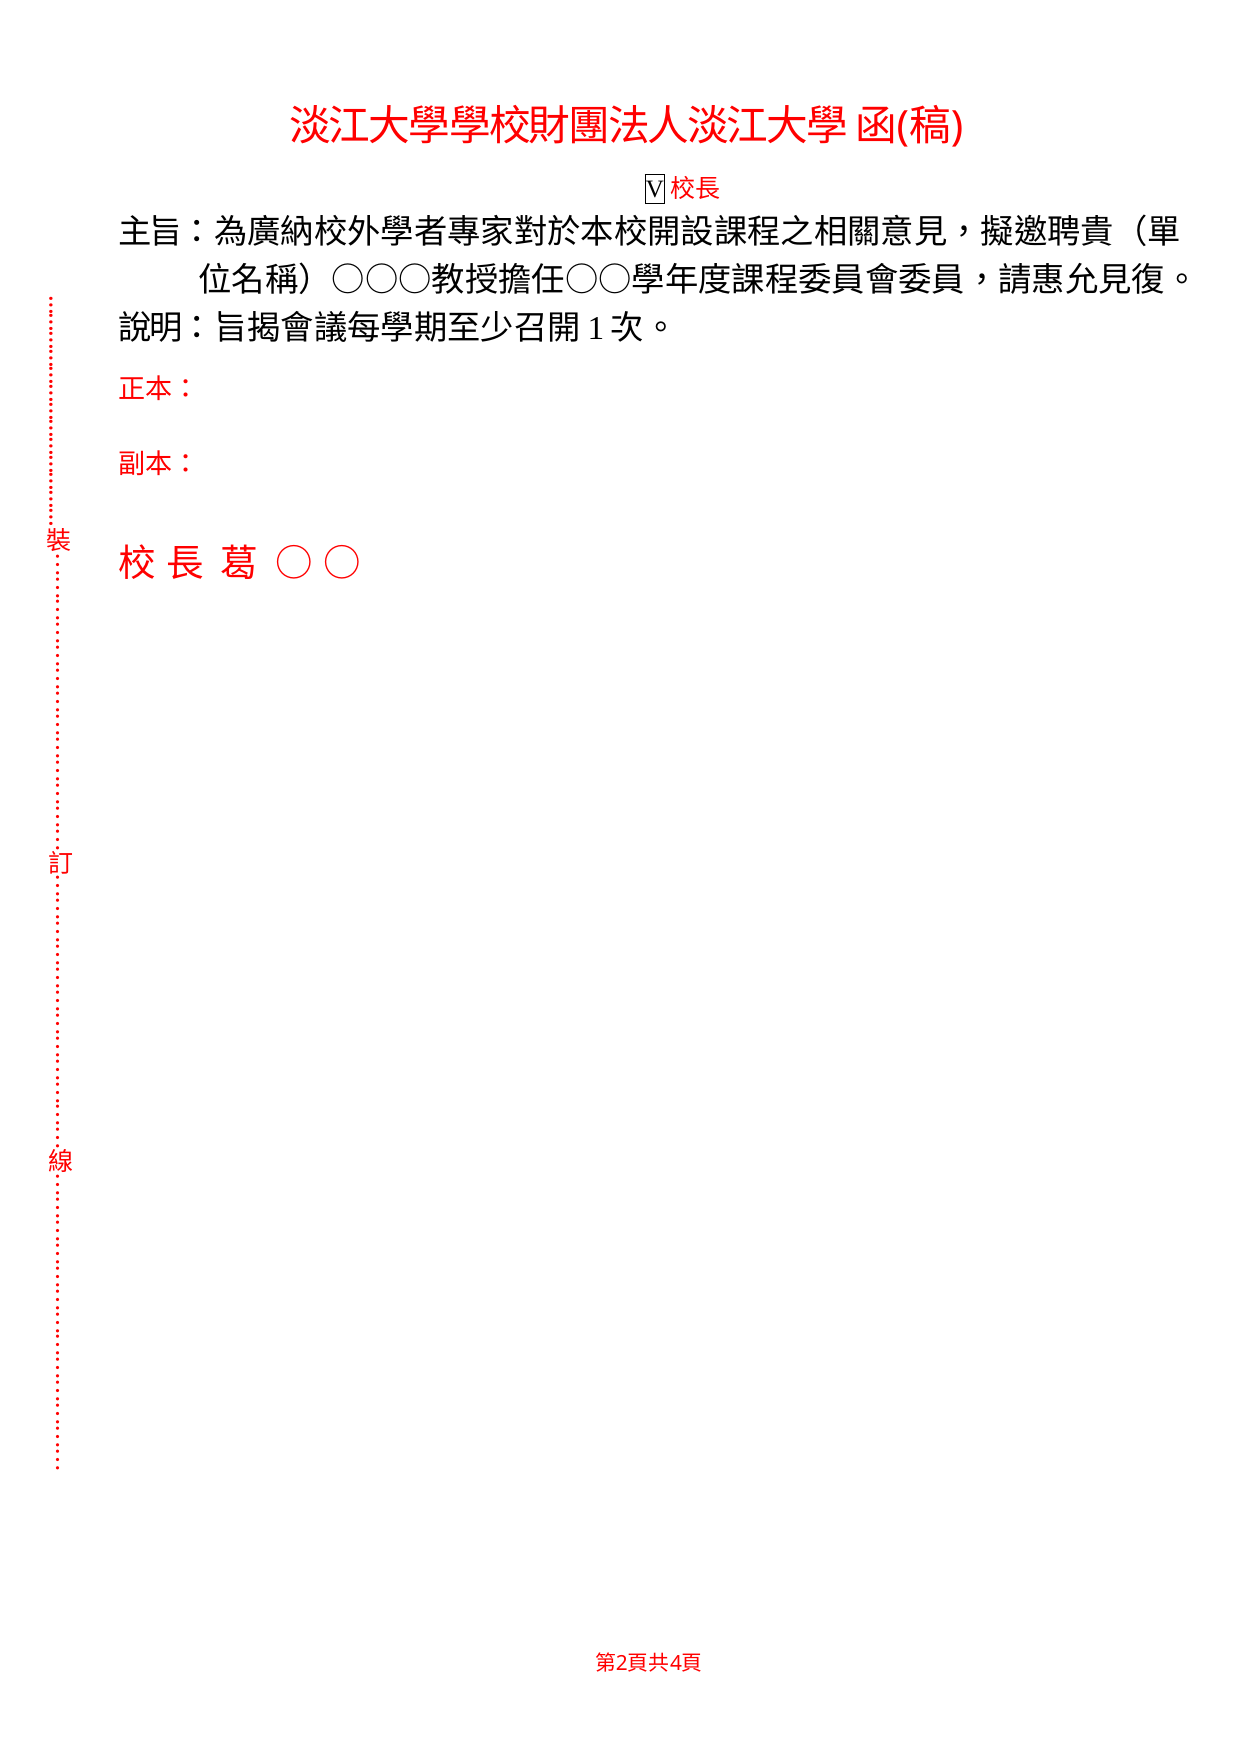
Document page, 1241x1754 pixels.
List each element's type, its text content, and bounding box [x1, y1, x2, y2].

text 校 長 葛 ○ ○ [118, 537, 1181, 587]
table_header V校長 [519, 168, 1202, 206]
text 正本： [118, 349, 1181, 424]
text 副本： [118, 424, 1181, 499]
table_header [107, 168, 519, 206]
text 主旨：為廣納校外學者專家對於本校開設課程之相關意見，擬邀聘貴（單位名稱）○○○教授擔任○○學年度課程委員會委員，請惠允見復。 [118, 206, 1181, 301]
text 說明：旨揭會議每學期至少召開1次。 [118, 301, 1181, 349]
